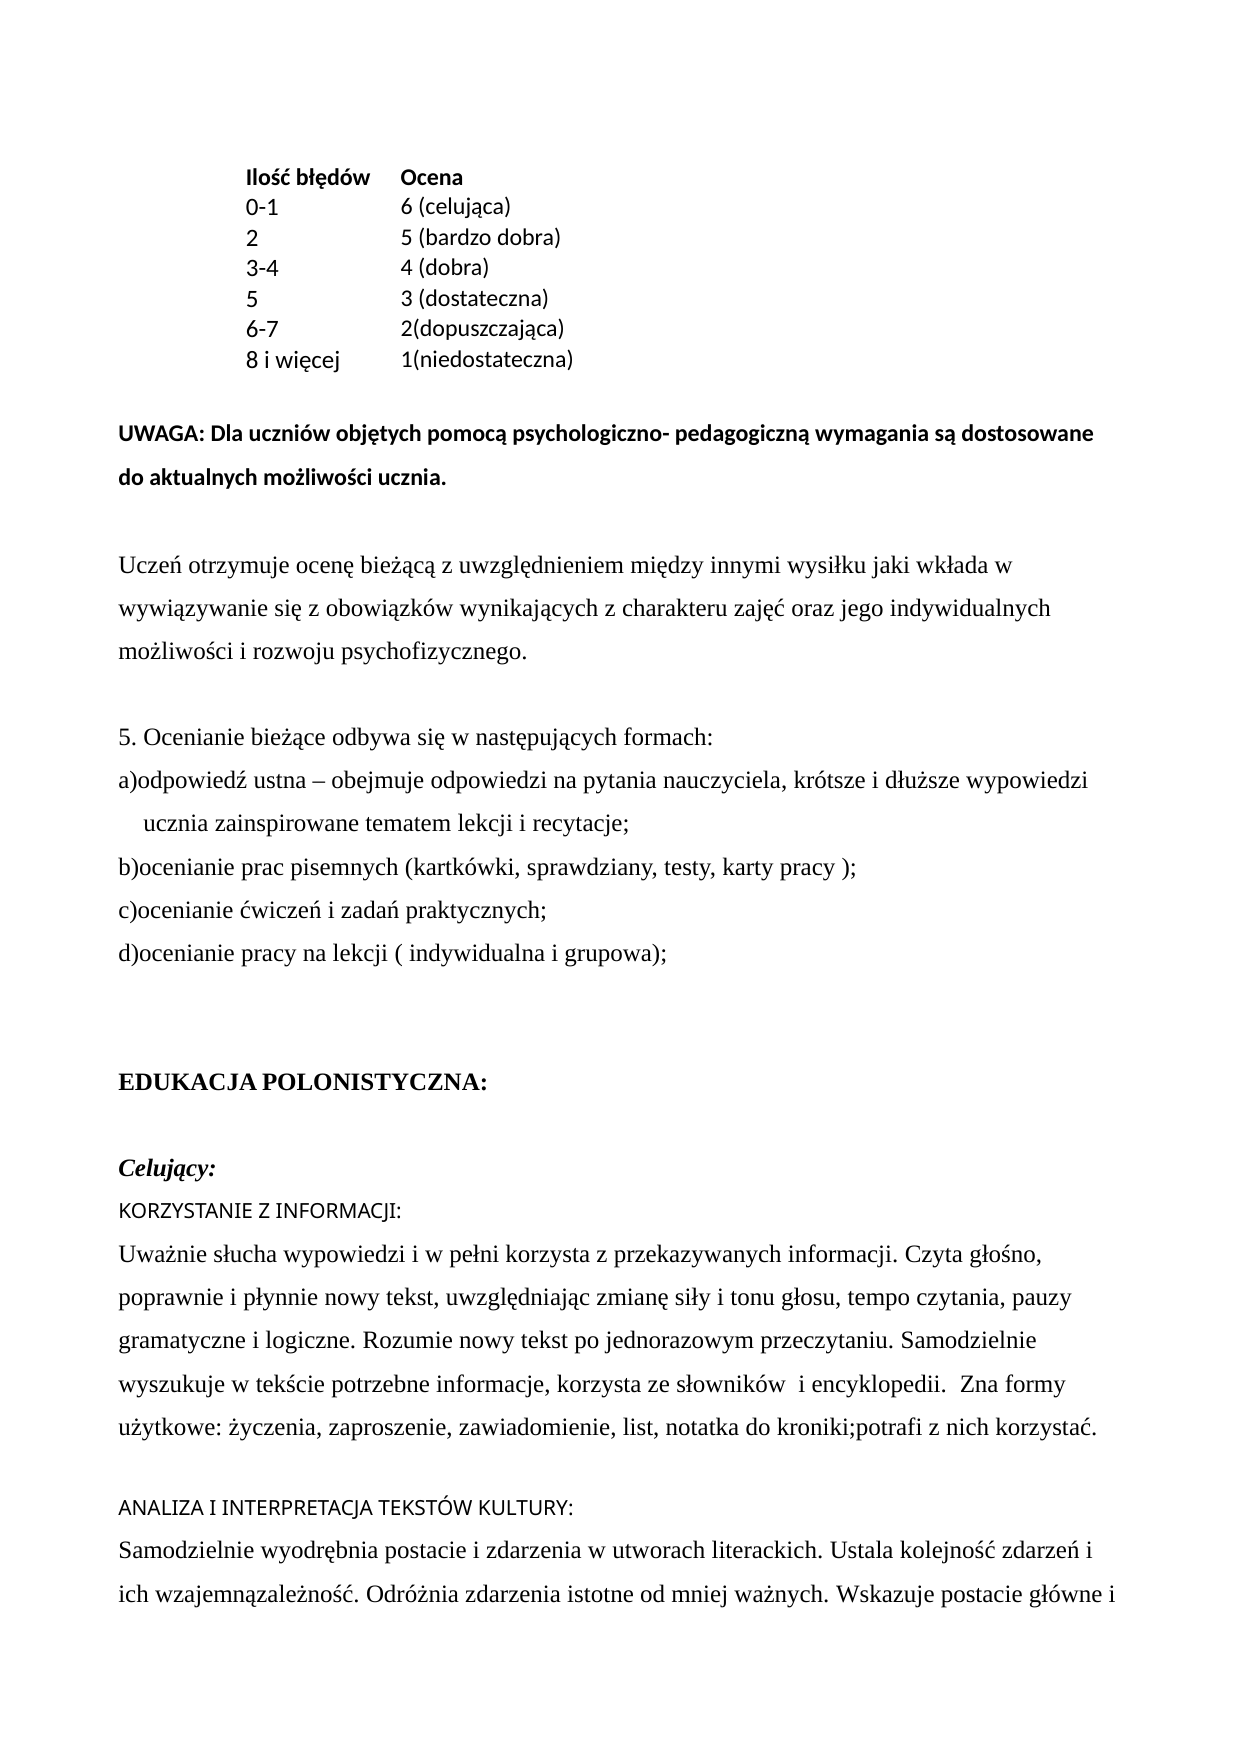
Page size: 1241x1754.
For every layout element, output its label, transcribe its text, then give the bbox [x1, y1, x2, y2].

table_cell 2(dopuszczająca) [389, 313, 639, 344]
table_cell 3-4 [234, 252, 389, 283]
text Celujący: [118, 1153, 1122, 1182]
table_header Ocena [389, 162, 639, 191]
table_cell 8 i więcej [234, 344, 389, 374]
table_cell 6 (celująca) [389, 191, 639, 222]
text ANALIZA I INTERPRETACJA TEKSTÓW KULTURY: [118, 1493, 1122, 1521]
text Uważnie słucha wypowiedzi i w pełni korzysta z przekazywanych informacji. Czyta głośno, poprawnie i płynnie nowy tekst, uwzględniając zmianę siły i tonu głosu, tempo czytania, pauzy gramatyczne i logiczne. Rozumie nowy tekst po jednorazowym przeczytaniu. Samodzielnie wyszukuje w tekście potrzebne informacje, korzysta ze słowników i encyklopedii. Zna formy użytkowe: życzenia, zaproszenie, zawiadomienie, list, notatka do kroniki;potrafi z nich korzystać. [118, 1239, 1122, 1441]
table_header Ilość błędów [234, 162, 389, 191]
table_cell 1(niedostateczna) [389, 344, 639, 374]
text ucznia zainspirowane tematem lekcji i recytacje; [118, 808, 1122, 837]
text Uczeń otrzymuje ocenę bieżącą z uwzględnieniem między innymi wysiłku jaki wkłada w wywiązywanie się z obowiązków wynikających z charakteru zajęć oraz jego indywidualnych możliwości i rozwoju psychofizycznego. [118, 550, 1122, 665]
table_cell 3 (dostateczna) [389, 283, 639, 313]
text KORZYSTANIE Z INFORMACJI: [118, 1197, 1122, 1225]
text UWAGA: Dla uczniów objętych pomocą psychologiczno- pedagogiczną wymagania są dostosowane do aktualnych możliwości ucznia. [118, 418, 1122, 491]
text d)ocenianie pracy na lekcji ( indywidualna i grupowa); [118, 938, 1122, 967]
text a)odpowiedź ustna – obejmuje odpowiedzi na pytania nauczyciela, krótsze i dłuższe wypowiedzi [118, 765, 1122, 794]
table_cell 2 [234, 222, 389, 252]
text b)ocenianie prac pisemnych (kartkówki, sprawdziany, testy, karty pracy ); [118, 852, 1122, 880]
text 5. Ocenianie bieżące odbywa się w następujących formach: [118, 722, 1122, 751]
table_cell 5 (bardzo dobra) [389, 222, 639, 252]
text EDUKACJA POLONISTYCZNA: [118, 1067, 1122, 1096]
table_cell 6-7 [234, 313, 389, 344]
text Samodzielnie wyodrębnia postacie i zdarzenia w utworach literackich. Ustala kolejność zdarzeń i ich wzajemnązależność. Odróżnia zdarzenia istotne od mniej ważnych. Wskazuje postacie główne i [118, 1536, 1122, 1607]
text c)ocenianie ćwiczeń i zadań praktycznych; [118, 895, 1122, 923]
table_cell 5 [234, 283, 389, 313]
table_cell 0-1 [234, 191, 389, 222]
table_cell 4 (dobra) [389, 252, 639, 283]
